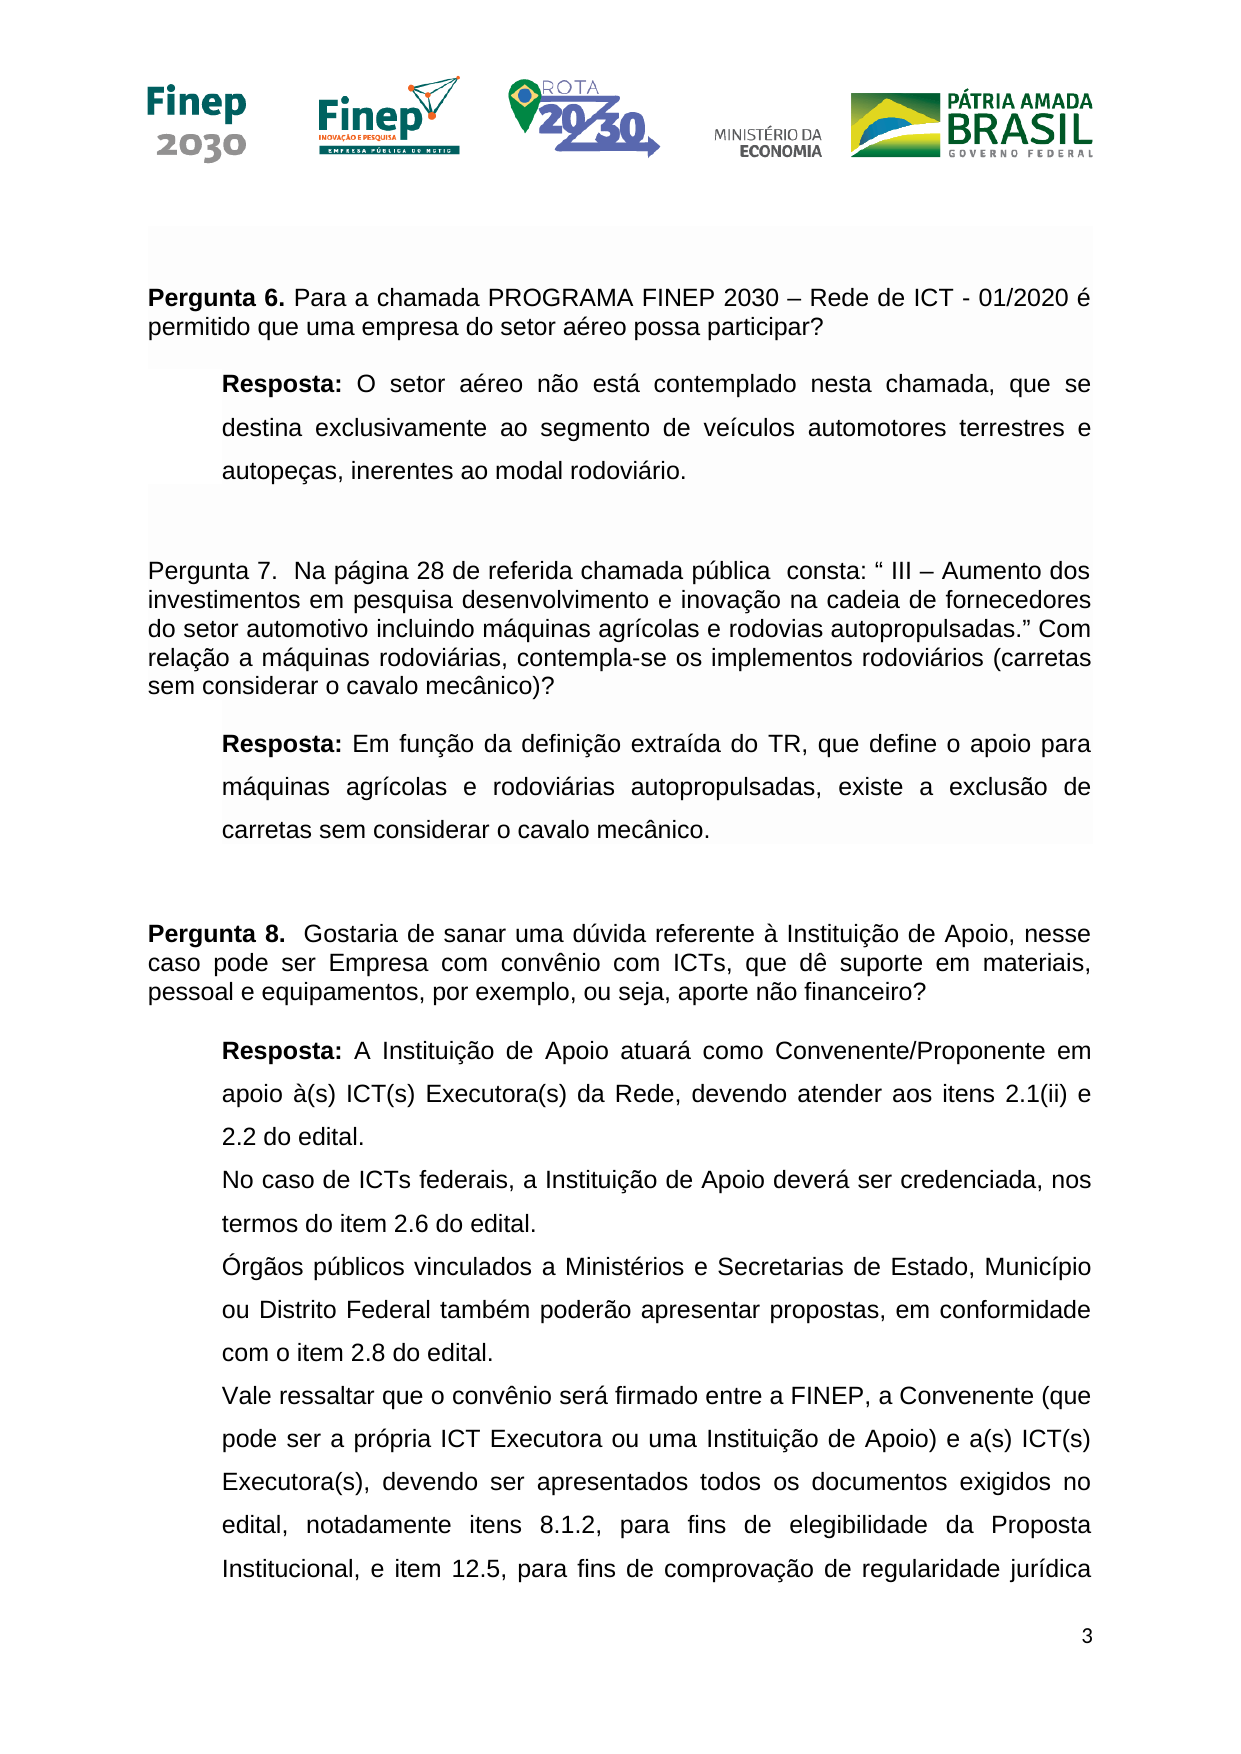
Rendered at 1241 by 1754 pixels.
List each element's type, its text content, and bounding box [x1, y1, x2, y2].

text Órgãos públicos vinculados a Ministérios e Secretarias de Estado, Município ou Distrito Federal também poderão apresentar propostas, em conformidade com o item 2.8 do edital. [222, 1252, 1093, 1367]
text Pergunta 6. Para a chamada PROGRAMA FINEP 2030 – Rede de ICT - 01/2020 é permitido que uma empresa do setor aéreo possa participar? [148, 283, 1093, 341]
text Resposta: O setor aéreo não está contemplado nesta chamada, que se destina exclusivamente ao segmento de veículos automotores terrestres e autopeças, inerentes ao modal rodoviário. [222, 369, 1093, 484]
text Pergunta 7. Na página 28 de referida chamada pública consta: “ III – Aumento dos investimentos em pesquisa desenvolvimento e inovação na cadeia de fornecedores do setor automotivo incluindo máquinas agrícolas e rodovias autopropulsadas.” Com relação a máquinas rodoviárias, contempla-se os implementos rodoviários (carretas sem considerar o cavalo mecânico)? [148, 556, 1093, 700]
text Pergunta 8. Gostaria de sanar uma dúvida referente à Instituição de Apoio, nesse caso pode ser Empresa com convênio com ICTs, que dê suporte em materiais, pessoal e equipamentos, por exemplo, ou seja, aporte não financeiro? [148, 919, 1093, 1006]
text Resposta: A Instituição de Apoio atuará como Convenente/Proponente em apoio à(s) ICT(s) Executora(s) da Rede, devendo atender aos itens 2.1(ii) e 2.2 do edital. [222, 1036, 1093, 1151]
text No caso de ICTs federais, a Instituição de Apoio deverá ser credenciada, nos termos do item 2.6 do edital. [222, 1165, 1093, 1237]
text Resposta: Em função da definição extraída do TR, que define o apoio para máquinas agrícolas e rodoviárias autopropulsadas, existe a exclusão de carretas sem considerar o cavalo mecânico. [222, 729, 1093, 844]
text Vale ressaltar que o convênio será firmado entre a FINEP, a Convenente (que pode ser a própria ICT Executora ou uma Instituição de Apoio) e a(s) ICT(s) Executora(s), devendo ser apresentados todos os documentos exigidos no edital, notadamente itens 8.1.2, para fins de elegibilidade da Proposta Institucional, e item 12.5, para fins de comprovação de regularidade jurídica [222, 1381, 1093, 1582]
